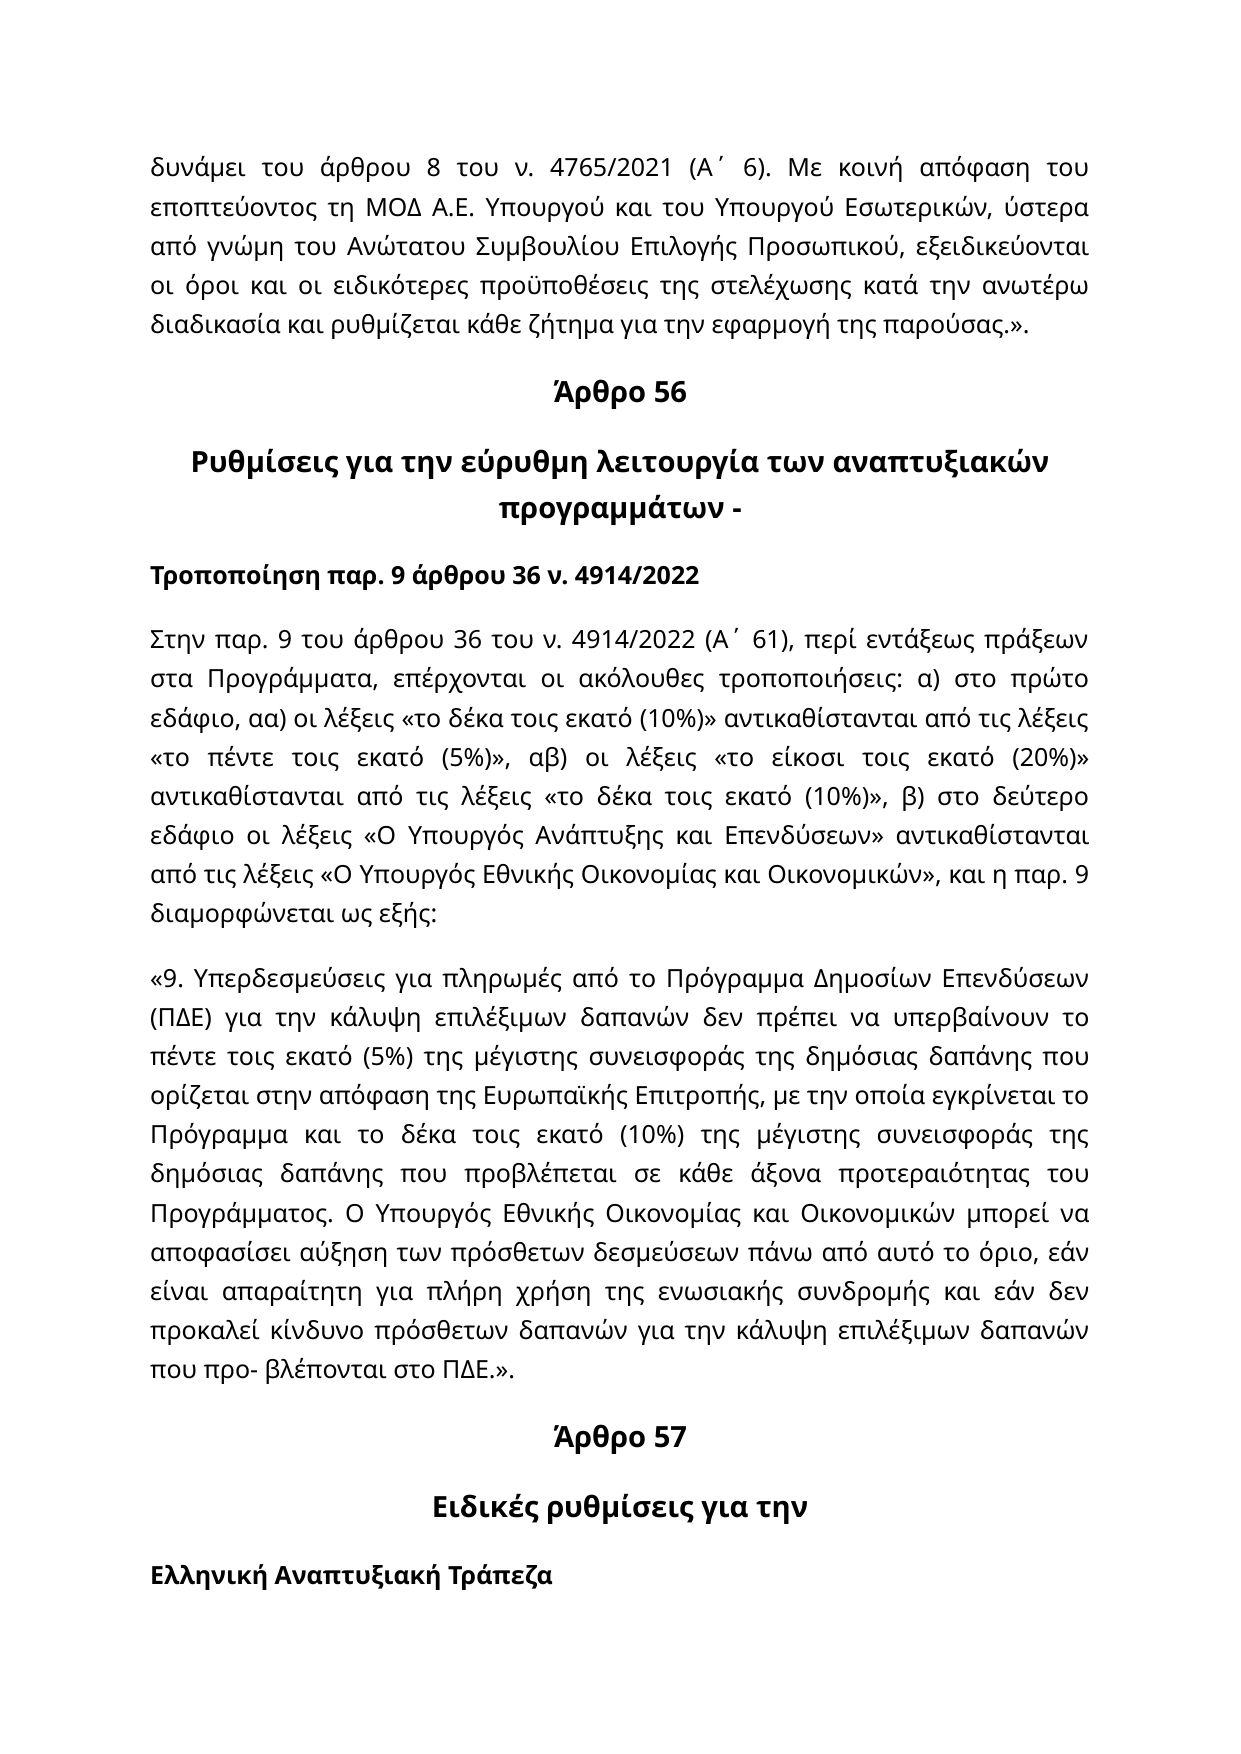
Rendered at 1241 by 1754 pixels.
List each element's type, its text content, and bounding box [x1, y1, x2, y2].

subtitle Ειδικές ρυθμίσεις για την [150, 1487, 1090, 1526]
text «9. Υπερδεσμεύσεις για πληρωμές από το Πρόγραμμα Δημοσίων Επενδύσεων (ΠΔΕ) για την κάλυψη επιλέξιμων δαπανών δεν πρέπει να υπερβαίνουν το πέντε τοις εκατό (5%) της μέγιστης συνεισφοράς της δημόσιας δαπάνης που ορίζεται στην απόφαση της Ευρωπαϊκής Επιτροπής, με την οποία εγκρίνεται το Πρόγραμμα και το δέκα τοις εκατό (10%) της μέγιστης συνεισφοράς της δημόσιας δαπάνης που προβλέπεται σε κάθε άξονα προτεραιότητας του Προγράμματος. Ο Υπουργός Εθνικής Οικονομίας και Οικονομικών μπορεί να αποφασίσει αύξηση των πρόσθετων δεσμεύσεων πάνω από αυτό το όριο, εάν είναι απαραίτητη για πλήρη χρήση της ενωσιακής συνδρομής και εάν δεν προκαλεί κίνδυνο πρόσθετων δαπανών για την κάλυψη επιλέξιμων δαπανών που προ- βλέπονται στο ΠΔΕ.». [150, 960, 1090, 1386]
text Στην παρ. 9 του άρθρου 36 του ν. 4914/2022 (Α΄ 61), περί εντάξεως πράξεων στα Προγράμματα, επέρχονται οι ακόλουθες τροποποιήσεις: α) στο πρώτο εδάφιο, αα) οι λέξεις «το δέκα τοις εκατό (10%)» αντικαθίστανται από τις λέξεις «το πέντε τοις εκατό (5%)», αβ) οι λέξεις «το είκοσι τοις εκατό (20%)» αντικαθίστανται από τις λέξεις «το δέκα τοις εκατό (10%)», β) στο δεύτερο εδάφιο οι λέξεις «Ο Υπουργός Ανάπτυξης και Επενδύσεων» αντικαθίστανται από τις λέξεις «Ο Υπουργός Εθνικής Οικονομίας και Οικονομικών», και η παρ. 9 διαμορφώνεται ως εξής: [150, 622, 1090, 930]
text Ελληνική Αναπτυξιακή Τράπεζα [150, 1557, 1090, 1591]
text Τροποποίηση παρ. 9 άρθρου 36 ν. 4914/2022 [150, 558, 1090, 592]
subtitle Ρυθμίσεις για την εύρυθμη λειτουργία των αναπτυξιακών προγραμμάτων - [150, 441, 1090, 527]
subtitle Άρθρο 56 [150, 371, 1090, 411]
text δυνάμει του άρθρου 8 του ν. 4765/2021 (A΄ 6). Με κοινή απόφαση του εποπτεύοντος τη ΜΟΔ Α.Ε. Υπουργού και του Υπουργού Εσωτερικών, ύστερα από γνώμη του Ανώτατου Συμβουλίου Επιλογής Προσωπικού, εξειδικεύονται οι όροι και οι ειδικότερες προϋποθέσεις της στελέχωσης κατά την ανωτέρω διαδικασία και ρυθμίζεται κάθε ζήτημα για την εφαρμογή της παρούσας.». [150, 150, 1090, 341]
subtitle Άρθρο 57 [150, 1416, 1090, 1456]
